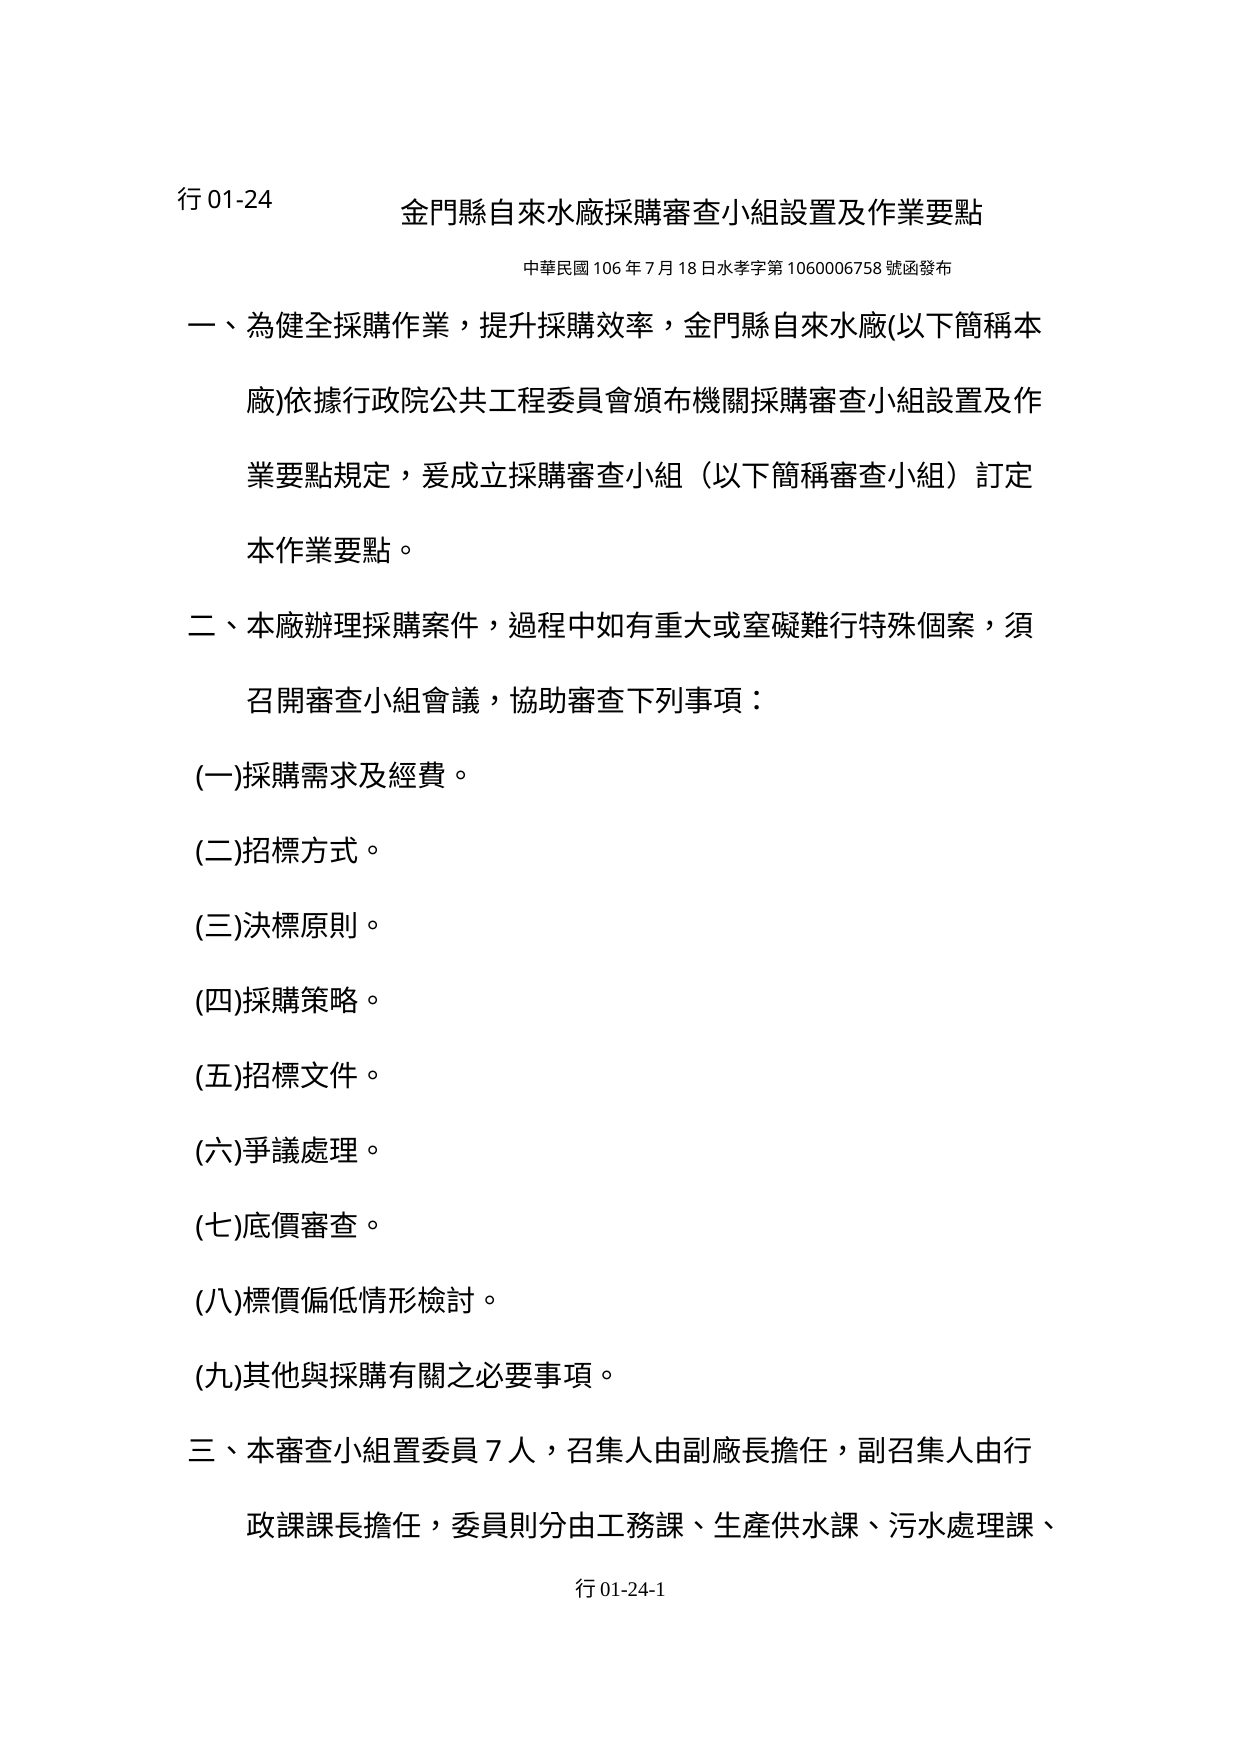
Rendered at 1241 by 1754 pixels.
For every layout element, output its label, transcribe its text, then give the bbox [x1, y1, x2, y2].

text (三)決標原則。 [188, 880, 1053, 955]
text 三、本審查小組置委員7人，召集人由副廠長擔任，副召集人由行政課課長擔任，委員則分由工務課、生產供水課、污水處理課、會計室主管及工程督導小組工程師擔任，以上人員均具有表決權。 [188, 1405, 1053, 1555]
text 行01-24 [177, 180, 297, 212]
text (四)採購策略。 [188, 955, 1053, 1030]
text 金門縣自來水廠採購審查小組設置及作業要點 [187, 167, 1053, 242]
text (二)招標方式。 [188, 805, 1053, 880]
text (六)爭議處理。 [188, 1105, 1053, 1180]
text (七)底價審查。 [188, 1180, 1053, 1255]
text (九)其他與採購有關之必要事項。 [188, 1330, 1053, 1405]
text 中華民國106年7月18日水孝字第1060006758號函發布 [187, 242, 1053, 280]
text 二、本廠辦理採購案件，過程中如有重大或窒礙難行特殊個案，須召開審查小組會議，協助審查下列事項： [188, 580, 1053, 730]
text (八)標價偏低情形檢討。 [188, 1255, 1053, 1330]
text (五)招標文件。 [188, 1030, 1053, 1105]
text (一)採購需求及經費。 [188, 730, 1053, 805]
text 一、為健全採購作業，提升採購效率，金門縣自來水廠(以下簡稱本廠)依據行政院公共工程委員會頒布機關採購審查小組設置及作業要點規定，爰成立採購審查小組（以下簡稱審查小組）訂定本作業要點。 [187, 280, 1053, 580]
